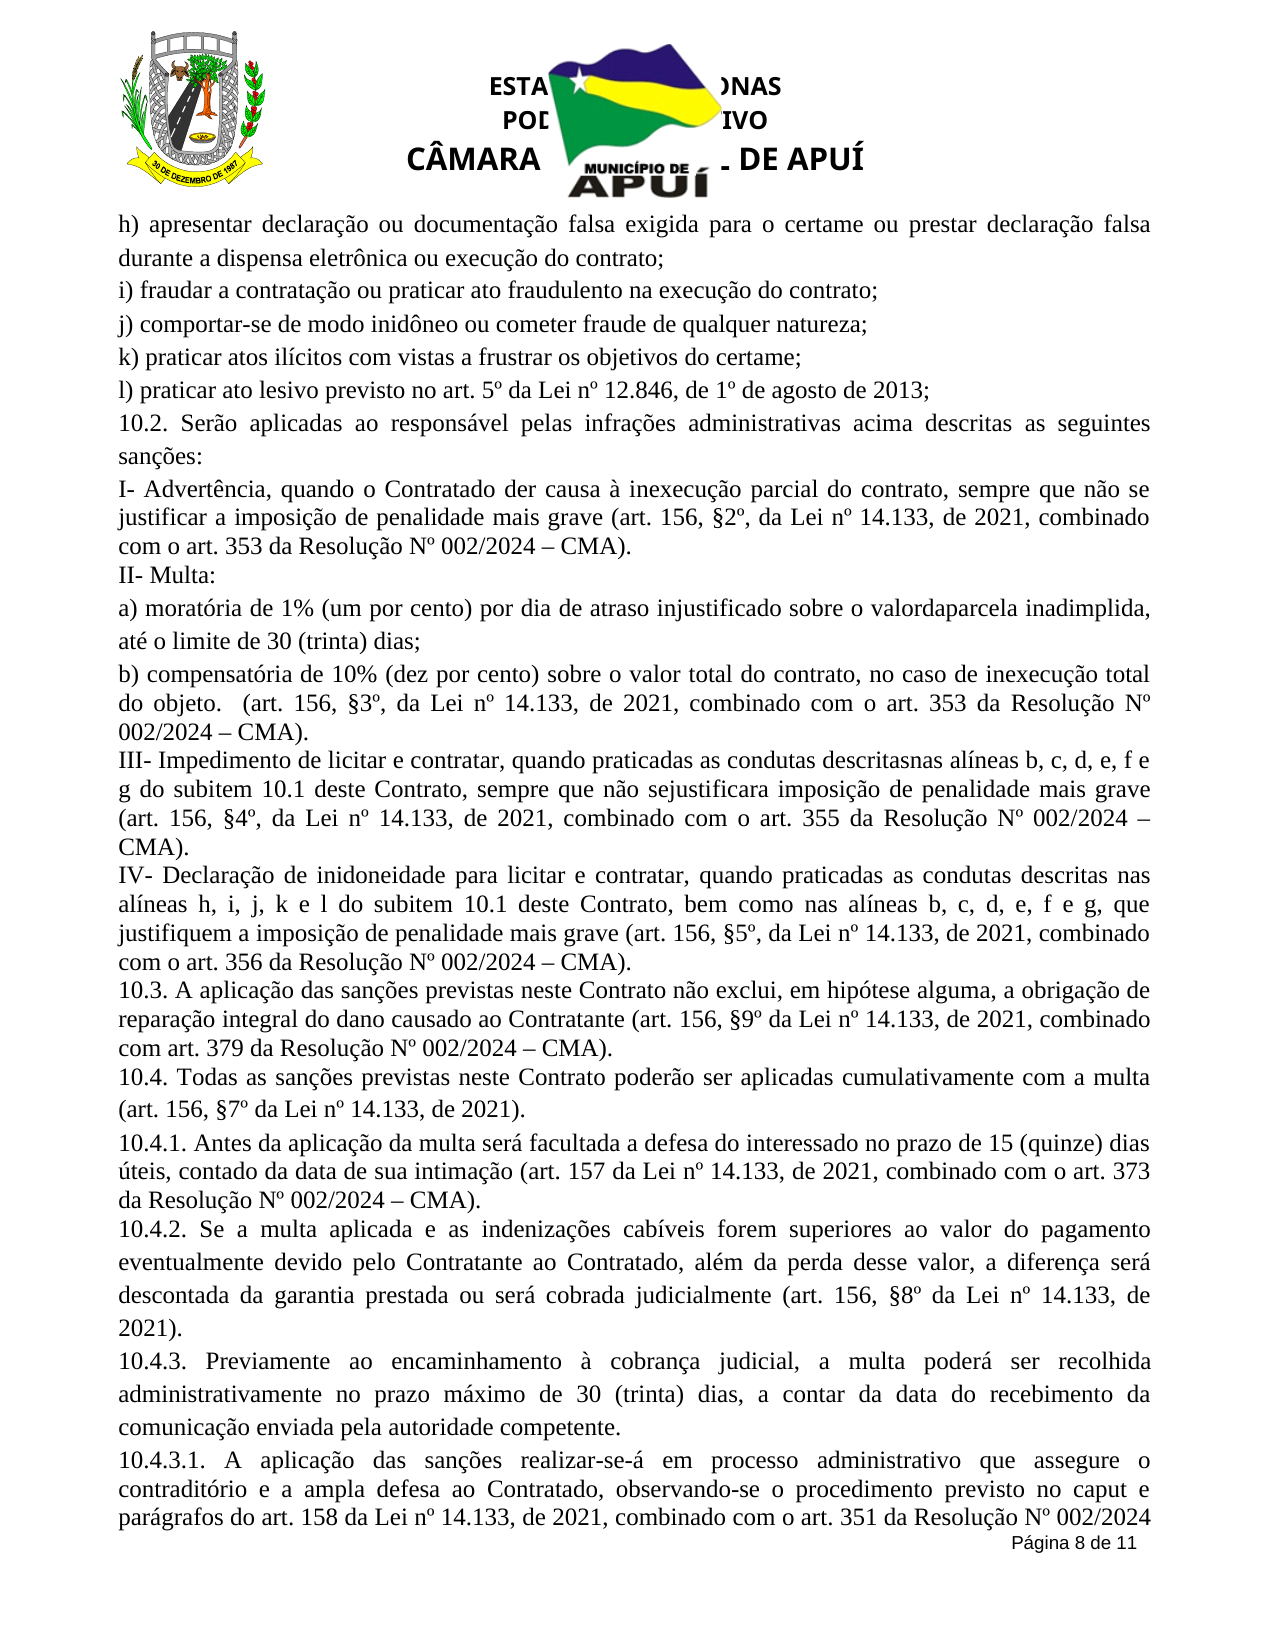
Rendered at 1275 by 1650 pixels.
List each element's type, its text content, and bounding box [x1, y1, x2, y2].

text b) compensatória de 10% (dez por cento) sobre o valor total do contrato, no caso de inexecução total do objeto. (art. 156, §3º, da Lei nº 14.133, de 2021, combinado com o art. 353 da Resolução Nº 002/2024 – CMA). [118, 659, 1152, 745]
text h) apresentar declaração ou documentação falsa exigida para o certame ou prestar declaração falsa durante a dispensa eletrônica ou execução do contrato; [118, 209, 1152, 271]
text III- Impedimento de licitar e contratar, quando praticadas as condutas descritasnas alíneas b, c, d, e, f e g do subitem 10.1 deste Contrato, sempre que não sejustificara imposição de penalidade mais grave (art. 156, §4º, da Lei nº 14.133, de 2021, combinado com o art. 355 da Resolução Nº 002/2024 – CMA). [118, 745, 1152, 860]
text 10.4. Todas as sanções previstas neste Contrato poderão ser aplicadas cumulativamente com a multa (art. 156, §7º da Lei nº 14.133, de 2021). [118, 1062, 1152, 1123]
text IV- Declaração de inidoneidade para licitar e contratar, quando praticadas as condutas descritas nas alíneas h, i, j, k e l do subitem 10.1 deste Contrato, bem como nas alíneas b, c, d, e, f e g, que justifiquem a imposição de penalidade mais grave (art. 156, §5º, da Lei nº 14.133, de 2021, combinado com o art. 356 da Resolução Nº 002/2024 – CMA). [118, 860, 1152, 975]
text 10.4.3. Previamente ao encaminhamento à cobrança judicial, a multa poderá ser recolhida administrativamente no prazo máximo de 30 (trinta) dias, a contar da data do recebimento da comunicação enviada pela autoridade competente. [118, 1346, 1152, 1441]
text 10.2. Serão aplicadas ao responsável pelas infrações administrativas acima descritas as seguintes sanções: [118, 408, 1152, 469]
text i) fraudar a contratação ou praticar ato fraudulento na execução do contrato; [118, 276, 1152, 304]
text l) praticar ato lesivo previsto no art. 5º da Lei nº 12.846, de 1º de agosto de 2013; [118, 375, 1152, 403]
text 10.3. A aplicação das sanções previstas neste Contrato não exclui, em hipótese alguma, a obrigação de reparação integral do dano causado ao Contratante (art. 156, §9º da Lei nº 14.133, de 2021, combinado com art. 379 da Resolução Nº 002/2024 – CMA). [118, 975, 1152, 1062]
text II- Multa: [118, 560, 1152, 589]
text j) comportar-se de modo inidôneo ou cometer fraude de qualquer natureza; [118, 309, 1152, 337]
text 10.4.2. Se a multa aplicada e as indenizações cabíveis forem superiores ao valor do pagamento eventualmente devido pelo Contratante ao Contratado, além da perda desse valor, a diferença será descontada da garantia prestada ou será cobrada judicialmente (art. 156, §8º da Lei nº 14.133, de 2021). [118, 1214, 1152, 1342]
text I- Advertência, quando o Contratado der causa à inexecução parcial do contrato, sempre que não se justificar a imposição de penalidade mais grave (art. 156, §2º, da Lei nº 14.133, de 2021, combinado com o art. 353 da Resolução Nº 002/2024 – CMA). [118, 474, 1152, 560]
text a) moratória de 1% (um por cento) por dia de atraso injustificado sobre o valordaparcela inadimplida, até o limite de 30 (trinta) dias; [118, 593, 1152, 655]
text 10.4.1. Antes da aplicação da multa será facultada a defesa do interessado no prazo de 15 (quinze) dias úteis, contado da data de sua intimação (art. 157 da Lei nº 14.133, de 2021, combinado com o art. 373 da Resolução Nº 002/2024 – CMA). [118, 1128, 1152, 1214]
text k) praticar atos ilícitos com vistas a frustrar os objetivos do certame; [118, 342, 1152, 370]
text 10.4.3.1. A aplicação das sanções realizar-se-á em processo administrativo que assegure o contraditório e a ampla defesa ao Contratado, observando-se o procedimento previsto no caput e parágrafos do art. 158 da Lei nº 14.133, de 2021, combinado com o art. 351 da Resolução Nº 002/2024 [118, 1445, 1152, 1531]
